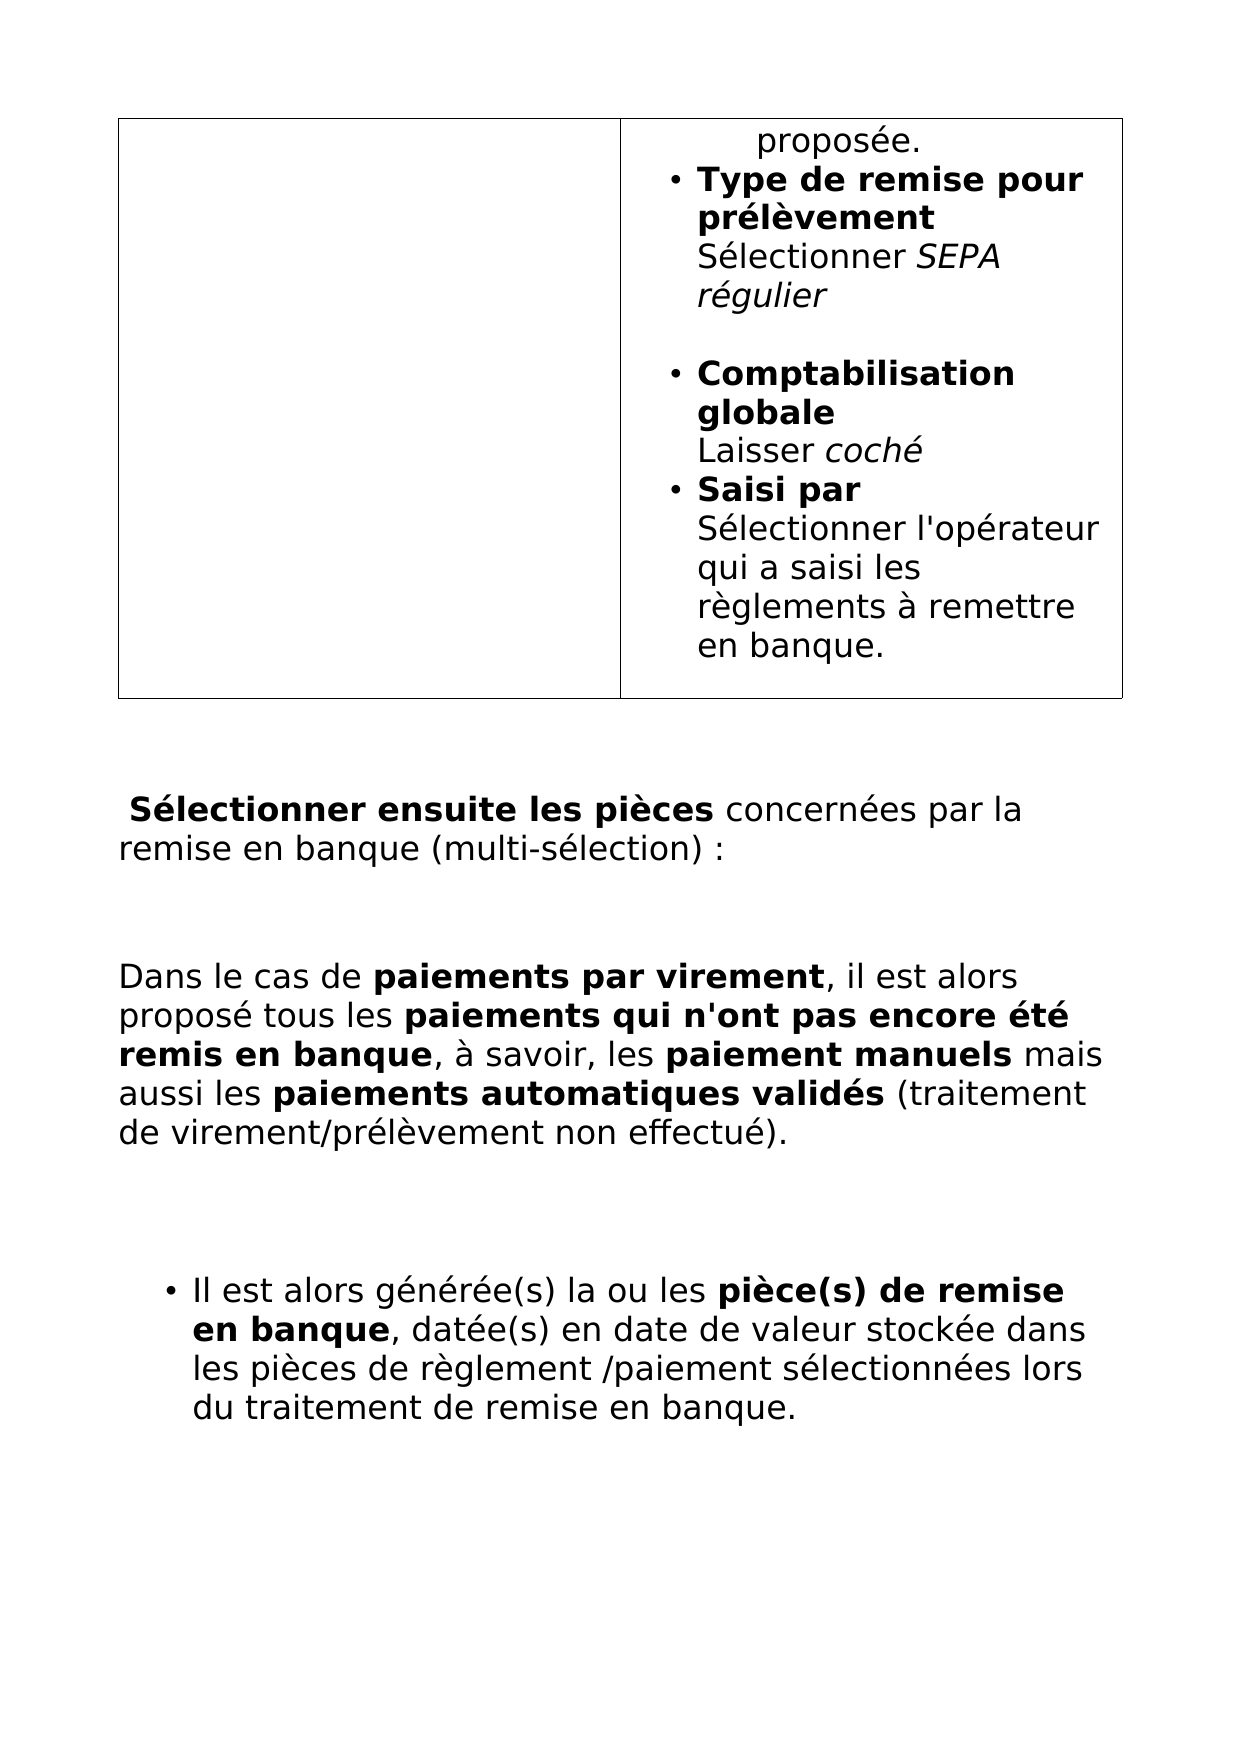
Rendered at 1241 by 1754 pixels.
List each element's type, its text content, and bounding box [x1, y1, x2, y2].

text Dans le cas de paiements par virement, il est alors proposé tous les paiements qui n'ont pas encore été remis en banque, à savoir, les paiement manuels mais aussi les paiements automatiques validés (traitement de virement/prélèvement non effectué). [118, 958, 1122, 1230]
text Sélectionner ensuite les pièces concernées par la remise en banque (multi-sélection) : [118, 712, 1122, 946]
table_header [119, 119, 620, 697]
list Il est alors générée(s) la ou les pièce(s) de remise en banque, datée(s) en date de valeur stockée dans les pièces de règlement /paiement sélectionnées lors du traitement de remise en banque. [177, 1272, 1122, 1466]
table_header Date échéance maxi Permet de filtrer les pièces de règlement/paiement ayant une date inférieure à la date d'échéance maxi. Numéro de compte sélectionné Facultatif. Si besoin, renseigner le compte bancaire indiqué dans la pièce de règlement/paiement. Date remise Date de la remise en banque Numéro de compte de remise Sélectionner le numéro de compte de remise dans la liste proposée. Type de pièce Sélectionner Règlement ou Paiement Mode de règlement Sélectionner dans la liste proposée. Date de valeur ou date d'échéance par défaut A renseigner ou laisser la date du jour par défaut. Forçage date éxécution Utile uniquement pour les virements internationaux. Code imputation frais Si virement éligible, laisser Payeur et bénéficiaire par défaut. Si virement international, choisir dans la liste proposée. Type de remise pour prélèvement Sélectionner SEPA régulier Comptabilisation globale Laisser coché Saisi par Sélectionner l'opérateur qui a saisi les règlements à remettre en banque. [621, 119, 1122, 697]
